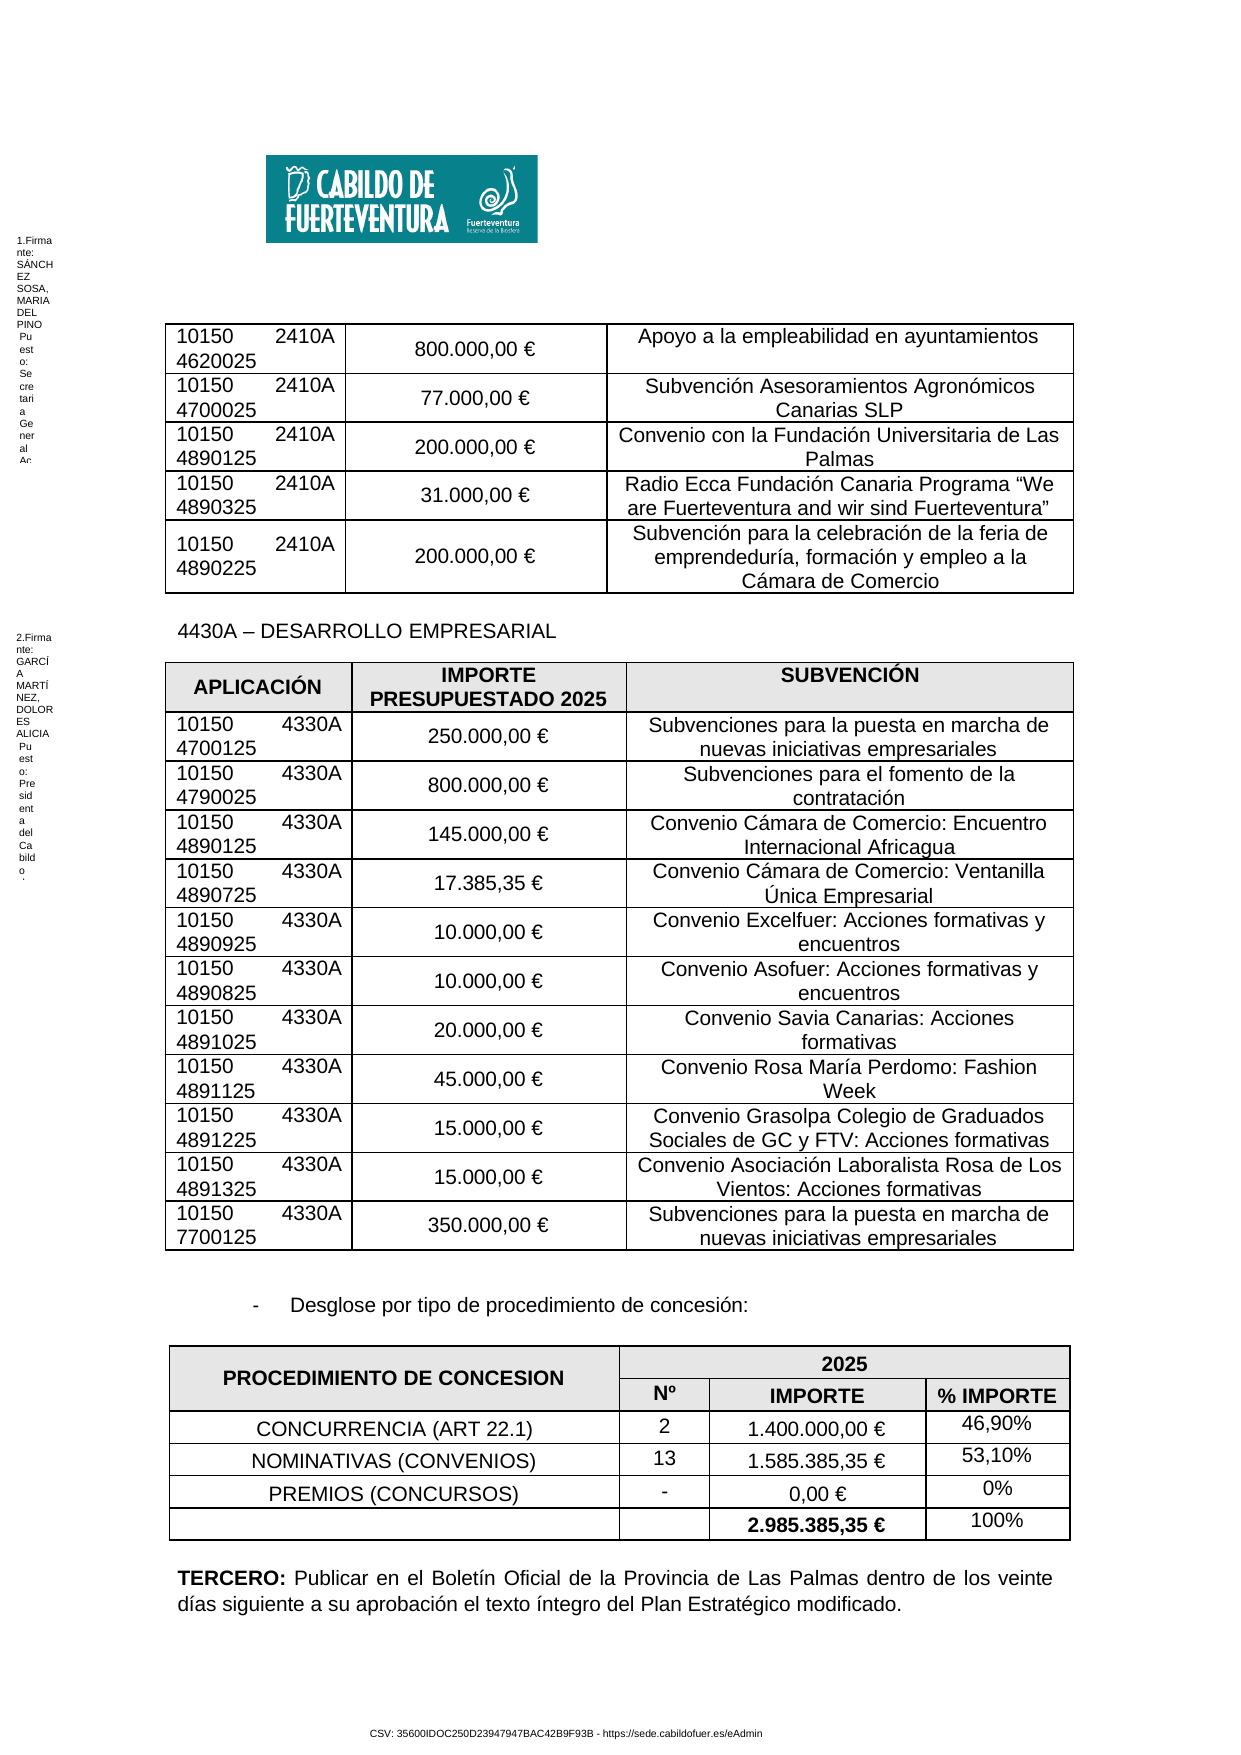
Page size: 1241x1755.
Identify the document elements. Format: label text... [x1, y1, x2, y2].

table_cell 4330A [270, 762, 351, 809]
table_cell 10150 4891225 [166, 1104, 269, 1151]
table_cell 10.000,00 € [353, 908, 626, 956]
table_cell 10150 4890225 [166, 521, 266, 592]
table_cell 350.000,00 € [353, 1202, 626, 1249]
table_cell 800.000,00 € [353, 762, 626, 809]
table_cell Convenio Savia Canarias: Acciones formativas [627, 1006, 1073, 1053]
text Puesto: Secretaria General Acctal. del Pleno Fecha Firma: 30/06/2025 09:28:55 [19, 331, 37, 463]
table_cell 17.385,35 € [353, 860, 626, 907]
text - Desglose por tipo de procedimiento de concesión: [252, 1293, 1241, 1317]
table_cell 77.000,00 € [346, 374, 606, 421]
table_cell 2410A [266, 423, 345, 470]
text 1.Firmante: SÁNCHEZ SOSA,MARIA DEL PINO [17, 234, 54, 330]
table_cell 4330A [270, 957, 351, 1004]
table_cell 10150 4891125 [166, 1055, 269, 1102]
table_cell 1.400.000,00 € [710, 1412, 925, 1442]
table_cell [170, 1509, 619, 1539]
table_cell [620, 1509, 709, 1539]
table_cell 2 [620, 1412, 709, 1442]
table_cell 4330A [270, 811, 351, 858]
table_cell 10150 4890825 [166, 957, 269, 1004]
table_cell 4330A [270, 860, 351, 907]
table_cell 10150 4700125 [166, 713, 269, 760]
table_cell 46,90% [927, 1412, 1069, 1442]
table_header 800.000,00 € [346, 325, 606, 372]
table_cell Convenio Cámara de Comercio: Encuentro Internacional Africagua [627, 811, 1073, 858]
table_cell 10150 4890725 [166, 860, 269, 907]
table_cell NOMINATIVAS (CONVENIOS) [170, 1444, 619, 1475]
table_cell 4330A [270, 908, 351, 956]
table_cell 10150 4890125 [166, 423, 266, 470]
table_header Apoyo a la empleabilidad en ayuntamientos [608, 325, 1073, 372]
table_cell 45.000,00 € [353, 1055, 626, 1102]
table_cell 10150 7700125 [166, 1202, 269, 1249]
table_cell CONCURRENCIA (ART 22.1) [170, 1412, 619, 1442]
table_header SUBVENCIÓN [627, 663, 1073, 711]
table_cell 4330A [270, 1006, 351, 1053]
table_cell 10150 4890125 [166, 811, 269, 858]
table_cell - [620, 1476, 709, 1507]
table_cell Radio Ecca Fundación Canaria Programa “We are Fuerteventura and wir sind Fuerteventura” [608, 472, 1073, 519]
table_header APLICACIÓN [166, 663, 351, 711]
table_cell 15.000,00 € [353, 1104, 626, 1151]
table_cell 250.000,00 € [353, 713, 626, 760]
text TERCERO: Publicar en el Boletín Oficial de la Provincia de Las Palmas dentro de los veinte días siguiente a su aprobación el texto íntegro del Plan Estratégico modificado. [177, 1566, 1064, 1616]
table_cell 10150 4890925 [166, 908, 269, 956]
table_cell PREMIOS (CONCURSOS) [170, 1476, 619, 1507]
table_cell Convenio Grasolpa Colegio de Graduados Sociales de GC y FTV: Acciones formativas [627, 1104, 1073, 1151]
table_cell Subvenciones para la puesta en marcha de nuevas iniciativas empresariales [627, 713, 1073, 760]
table_cell 0% [927, 1476, 1069, 1507]
table_cell 10150 4891025 [166, 1006, 269, 1053]
table_cell Subvención Asesoramientos Agronómicos Canarias SLP [608, 374, 1073, 421]
table_cell 4330A [270, 1202, 351, 1249]
table_cell 13 [620, 1444, 709, 1475]
table_cell 10150 4700025 [166, 374, 266, 421]
table_cell Convenio Excelfuer: Acciones formativas y encuentros [627, 908, 1073, 956]
table_cell 20.000,00 € [353, 1006, 626, 1053]
text 4430A – DESARROLLO EMPRESARIAL [177, 619, 1241, 643]
table_cell 4330A [270, 1104, 351, 1151]
table_cell Subvención para la celebración de la feria de emprendeduría, formación y empleo a la Cámara de Comercio [608, 521, 1073, 592]
table_cell 10.000,00 € [353, 957, 626, 1004]
table_cell Subvenciones para el fomento de la contratación [627, 762, 1073, 809]
table_cell 10150 4790025 [166, 762, 269, 809]
table_cell 4330A [270, 713, 351, 760]
table_cell 100% [927, 1509, 1069, 1539]
table_cell 0,00 € [710, 1476, 925, 1507]
table_cell Convenio Rosa María Perdomo: Fashion Week [627, 1055, 1073, 1102]
table_cell 2410A [266, 521, 345, 592]
table_cell 10150 4890325 [166, 472, 266, 519]
table_cell Convenio con la Fundación Universitaria de Las Palmas [608, 423, 1073, 470]
table_cell Convenio Asociación Laboralista Rosa de Los Vientos: Acciones formativas [627, 1153, 1073, 1200]
table_header PROCEDIMIENTO DE CONCESION [170, 1347, 619, 1410]
table_cell 1.585.385,35 € [710, 1444, 925, 1475]
table_cell 4330A [270, 1153, 351, 1200]
table_cell % IMPORTE [927, 1379, 1069, 1410]
table_header 2025 [620, 1347, 1069, 1378]
text 2.Firmante: GARCÍA MARTÍNEZ, DOLORES ALICIA [16, 632, 53, 740]
table_cell 2410A [266, 472, 345, 519]
table_cell 2.985.385,35 € [710, 1509, 925, 1539]
table_cell 145.000,00 € [353, 811, 626, 858]
table_cell 15.000,00 € [353, 1153, 626, 1200]
table_cell IMPORTE [710, 1379, 925, 1410]
table_header IMPORTE PRESUPUESTADO 2025 [353, 663, 626, 711]
table_cell 10150 4891325 [166, 1153, 269, 1200]
table_header 2410A [266, 325, 345, 372]
table_header 10150 4620025 [166, 325, 266, 372]
text Puesto: Presidenta del Cabildo de Fuerteventura Fecha Firma: 30/06/2025 11:22:14 [19, 740, 36, 879]
table_cell Subvenciones para la puesta en marcha de nuevas iniciativas empresariales [627, 1202, 1073, 1249]
table_cell 200.000,00 € [346, 521, 606, 592]
table_cell Convenio Asofuer: Acciones formativas y encuentros [627, 957, 1073, 1004]
table_cell 31.000,00 € [346, 472, 606, 519]
table_cell 4330A [270, 1055, 351, 1102]
table_cell Convenio Cámara de Comercio: Ventanilla Única Empresarial [627, 860, 1073, 907]
table_cell 53,10% [927, 1444, 1069, 1475]
table_cell Nº [620, 1379, 709, 1410]
table_cell 200.000,00 € [346, 423, 606, 470]
table_cell 2410A [266, 374, 345, 421]
